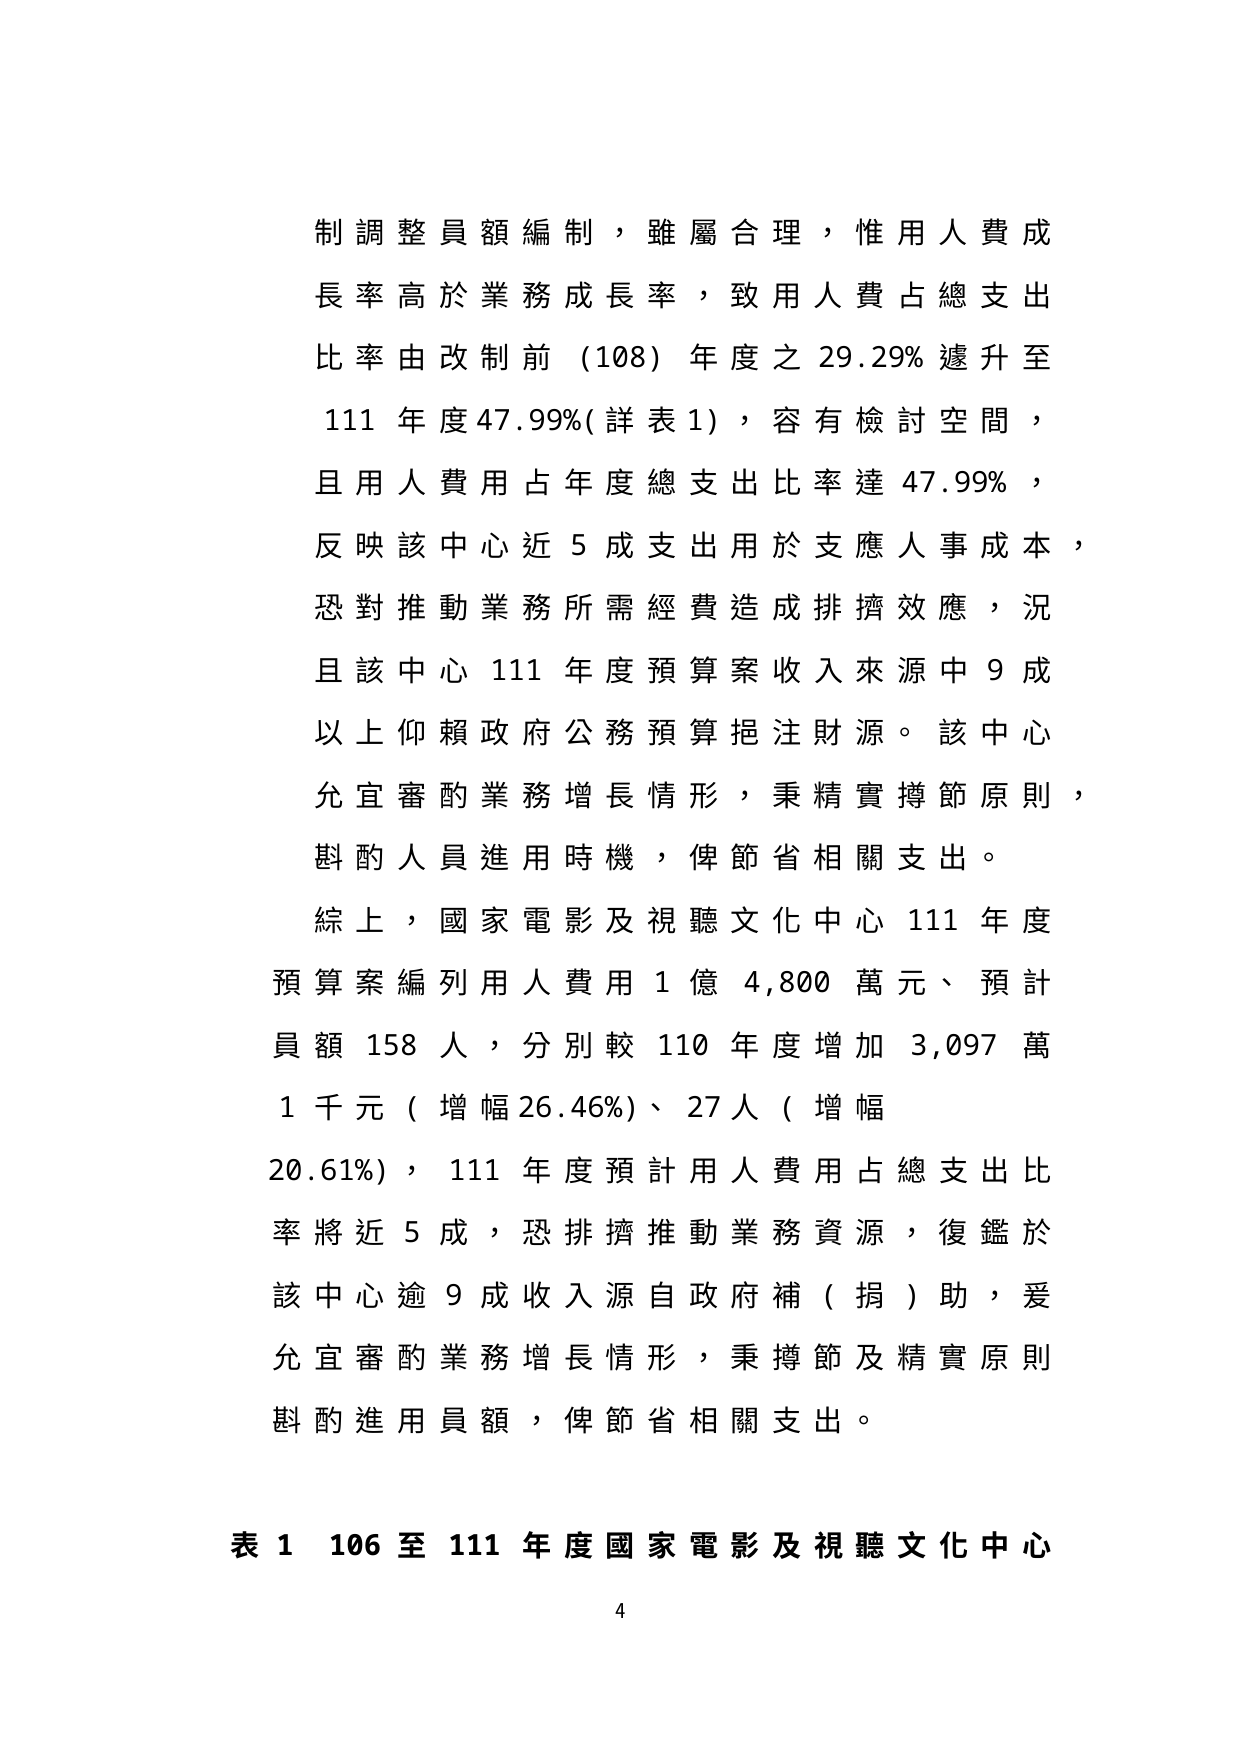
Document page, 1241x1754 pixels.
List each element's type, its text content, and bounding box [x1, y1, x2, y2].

text 綜上，國家電影及視聽文化中心111年度預算案編列用人費用1億4,800萬元、預計員額158人，分別較110年度增加3,097萬1千元(增幅26.46%)、27人(增幅20.61%)，111年度預計用人費用占總支出比率將近5成，恐排擠推動業務資源，復鑑於該中心逾9成收入源自政府補(捐)助，爰允宜審酌業務增長情形，秉撙節及精實原則斟酌進用員額，俾節省相關支出。 [242, 877, 1058, 1439]
text 按國家電影及視聽文化中心配合組織改制調整員額編制，雖屬合理，惟用人費成長率高於業務成長率，致用人費占總支出比率由改制前(108)年度之29.29%遽升至111年度47.99%(詳表1)，容有檢討空間，且用人費用占年度總支出比率達47.99%，反映該中心近5成支出用於支應人事成本，恐對推動業務所需經費造成排擠效應，況且該中心111年度預算案收入來源中9成以上仰賴政府公務預算挹注財源。該中心允宜審酌業務增長情形，秉精實撙節原則，斟酌人員進用時機，俾節省相關支出。 [271, 189, 1058, 877]
text 表1 106至111年度國家電影及視聽文化中心 [188, 1502, 1058, 1564]
